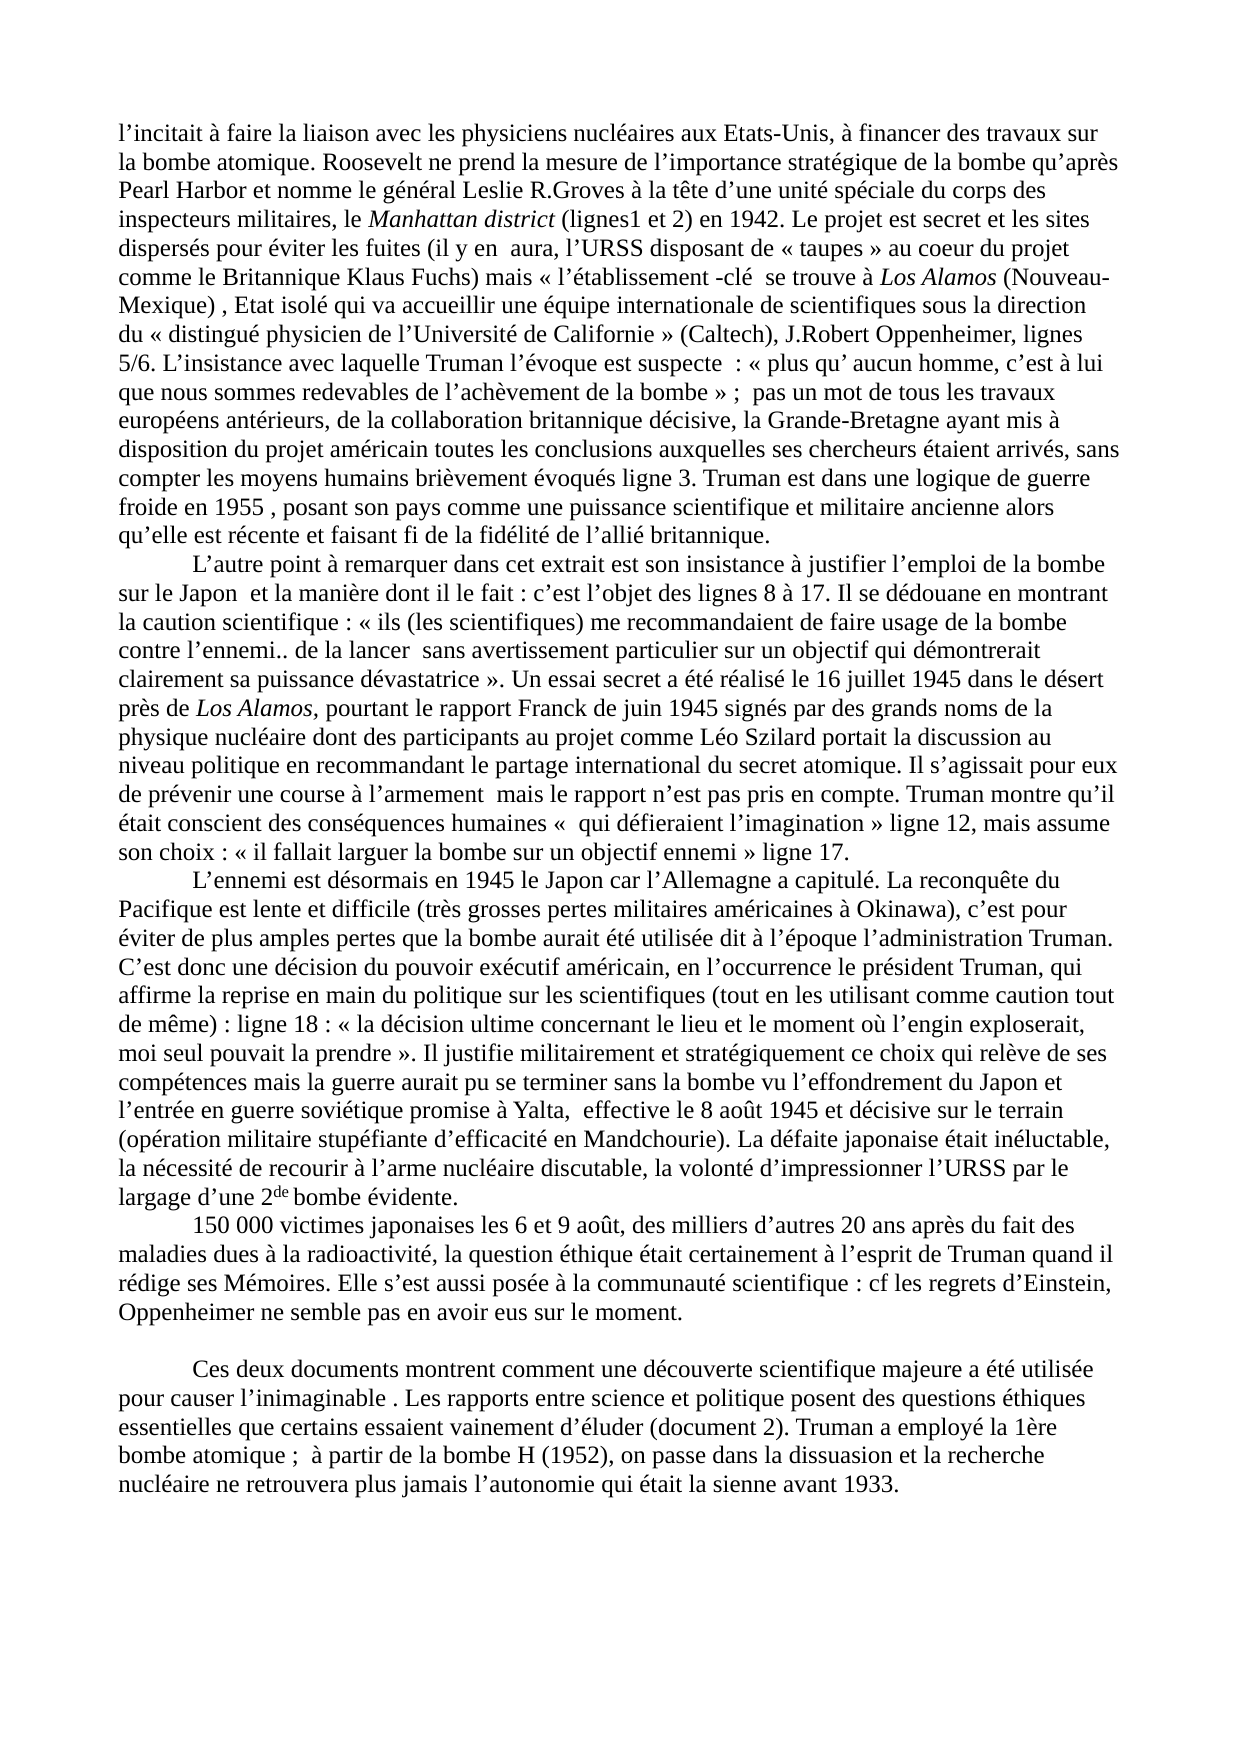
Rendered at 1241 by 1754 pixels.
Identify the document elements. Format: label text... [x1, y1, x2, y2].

text L’autre point à remarquer dans cet extrait est son insistance à justifier l’emploi de la bombe sur le Japon et la manière dont il le fait : c’est l’objet des lignes 8 à 17. Il se dédouane en montrant la caution scientifique : « ils (les scientifiques) me recommandaient de faire usage de la bombe contre l’ennemi.. de la lancer sans avertissement particulier sur un objectif qui démontrerait clairement sa puissance dévastatrice ». Un essai secret a été réalisé le 16 juillet 1945 dans le désert près de Los Alamos, pourtant le rapport Franck de juin 1945 signés par des grands noms de la physique nucléaire dont des participants au projet comme Léo Szilard portait la discussion au niveau politique en recommandant le partage international du secret atomique. Il s’agissait pour eux de prévenir une course à l’armement mais le rapport n’est pas pris en compte. Truman montre qu’il était conscient des conséquences humaines « qui défieraient l’imagination » ligne 12, mais assume son choix : « il fallait larguer la bombe sur un objectif ennemi » ligne 17. [118, 549, 1122, 866]
text l’incitait à faire la liaison avec les physiciens nucléaires aux Etats-Unis, à financer des travaux sur la bombe atomique. Roosevelt ne prend la mesure de l’importance stratégique de la bombe qu’après Pearl Harbor et nomme le général Leslie R.Groves à la tête d’une unité spéciale du corps des inspecteurs militaires, le Manhattan district (lignes1 et 2) en 1942. Le projet est secret et les sites dispersés pour éviter les fuites (il y en aura, l’URSS disposant de « taupes » au coeur du projet comme le Britannique Klaus Fuchs) mais « l’établissement -clé se trouve à Los Alamos (Nouveau-Mexique) , Etat isolé qui va accueillir une équipe internationale de scientifiques sous la direction du « distingué physicien de l’Université de Californie » (Caltech), J.Robert Oppenheimer, lignes 5/6. L’insistance avec laquelle Truman l’évoque est suspecte : « plus qu’ aucun homme, c’est à lui que nous sommes redevables de l’achèvement de la bombe » ; pas un mot de tous les travaux européens antérieurs, de la collaboration britannique décisive, la Grande-Bretagne ayant mis à disposition du projet américain toutes les conclusions auxquelles ses chercheurs étaient arrivés, sans compter les moyens humains brièvement évoqués ligne 3. Truman est dans une logique de guerre froide en 1955 , posant son pays comme une puissance scientifique et militaire ancienne alors qu’elle est récente et faisant fi de la fidélité de l’allié britannique. [118, 118, 1122, 549]
text 150 000 victimes japonaises les 6 et 9 août, des milliers d’autres 20 ans après du fait des maladies dues à la radioactivité, la question éthique était certainement à l’esprit de Truman quand il rédige ses Mémoires. Elle s’est aussi posée à la communauté scientifique : cf les regrets d’Einstein, Oppenheimer ne semble pas en avoir eus sur le moment. [118, 1211, 1122, 1326]
text L’ennemi est désormais en 1945 le Japon car l’Allemagne a capitulé. La reconquête du Pacifique est lente et difficile (très grosses pertes militaires américaines à Okinawa), c’est pour éviter de plus amples pertes que la bombe aurait été utilisée dit à l’époque l’administration Truman. C’est donc une décision du pouvoir exécutif américain, en l’occurrence le président Truman, qui affirme la reprise en main du politique sur les scientifiques (tout en les utilisant comme caution tout de même) : ligne 18 : « la décision ultime concernant le lieu et le moment où l’engin exploserait, moi seul pouvait la prendre ». Il justifie militairement et stratégiquement ce choix qui relève de ses compétences mais la guerre aurait pu se terminer sans la bombe vu l’effondrement du Japon et l’entrée en guerre soviétique promise à Yalta, effective le 8 août 1945 et décisive sur le terrain (opération militaire stupéfiante d’efficacité en Mandchourie). La défaite japonaise était inéluctable, la nécessité de recourir à l’arme nucléaire discutable, la volonté d’impressionner l’URSS par le largage d’une 2de bombe évidente. [118, 866, 1122, 1211]
text Ces deux documents montrent comment une découverte scientifique majeure a été utilisée pour causer l’inimaginable . Les rapports entre science et politique posent des questions éthiques essentielles que certains essaient vainement d’éluder (document 2). Truman a employé la 1ère bombe atomique ; à partir de la bombe H (1952), on passe dans la dissuasion et la recherche nucléaire ne retrouvera plus jamais l’autonomie qui était la sienne avant 1933. [118, 1354, 1122, 1498]
